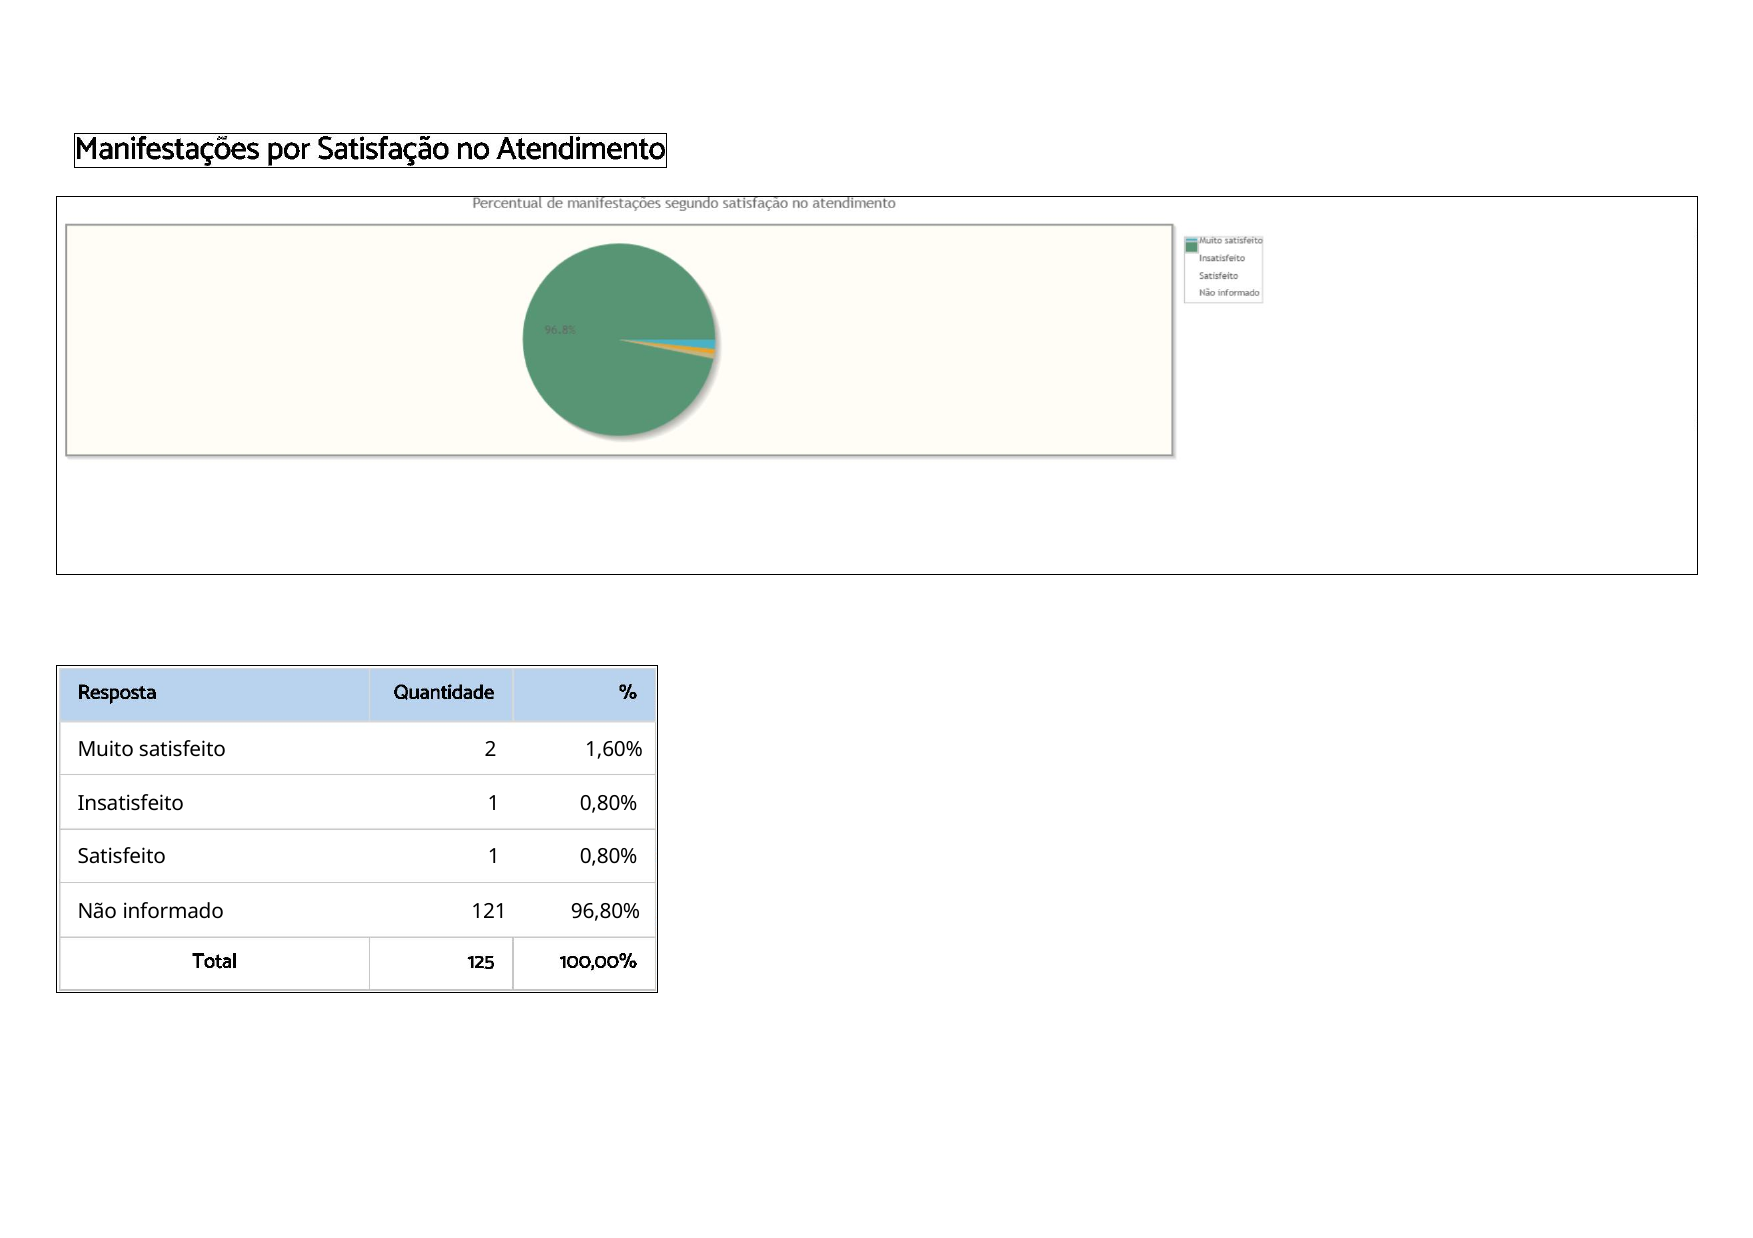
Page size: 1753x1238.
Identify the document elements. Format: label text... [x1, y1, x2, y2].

text Satisfeito [77, 837, 233, 870]
text 2 [484, 729, 519, 763]
text 0,80% [579, 784, 661, 817]
picture [75, 134, 666, 167]
text 96,80% [571, 892, 661, 925]
picture [57, 197, 1697, 574]
picture [57, 666, 657, 992]
text 1 [488, 837, 519, 870]
text 1 [487, 784, 519, 817]
text 1,60% [585, 729, 661, 763]
text 121 [471, 892, 519, 925]
text Insatisfeito [77, 784, 233, 817]
text Muito satisfeito [77, 729, 233, 763]
text Não informado [77, 892, 232, 925]
text 0,80% [579, 837, 661, 870]
